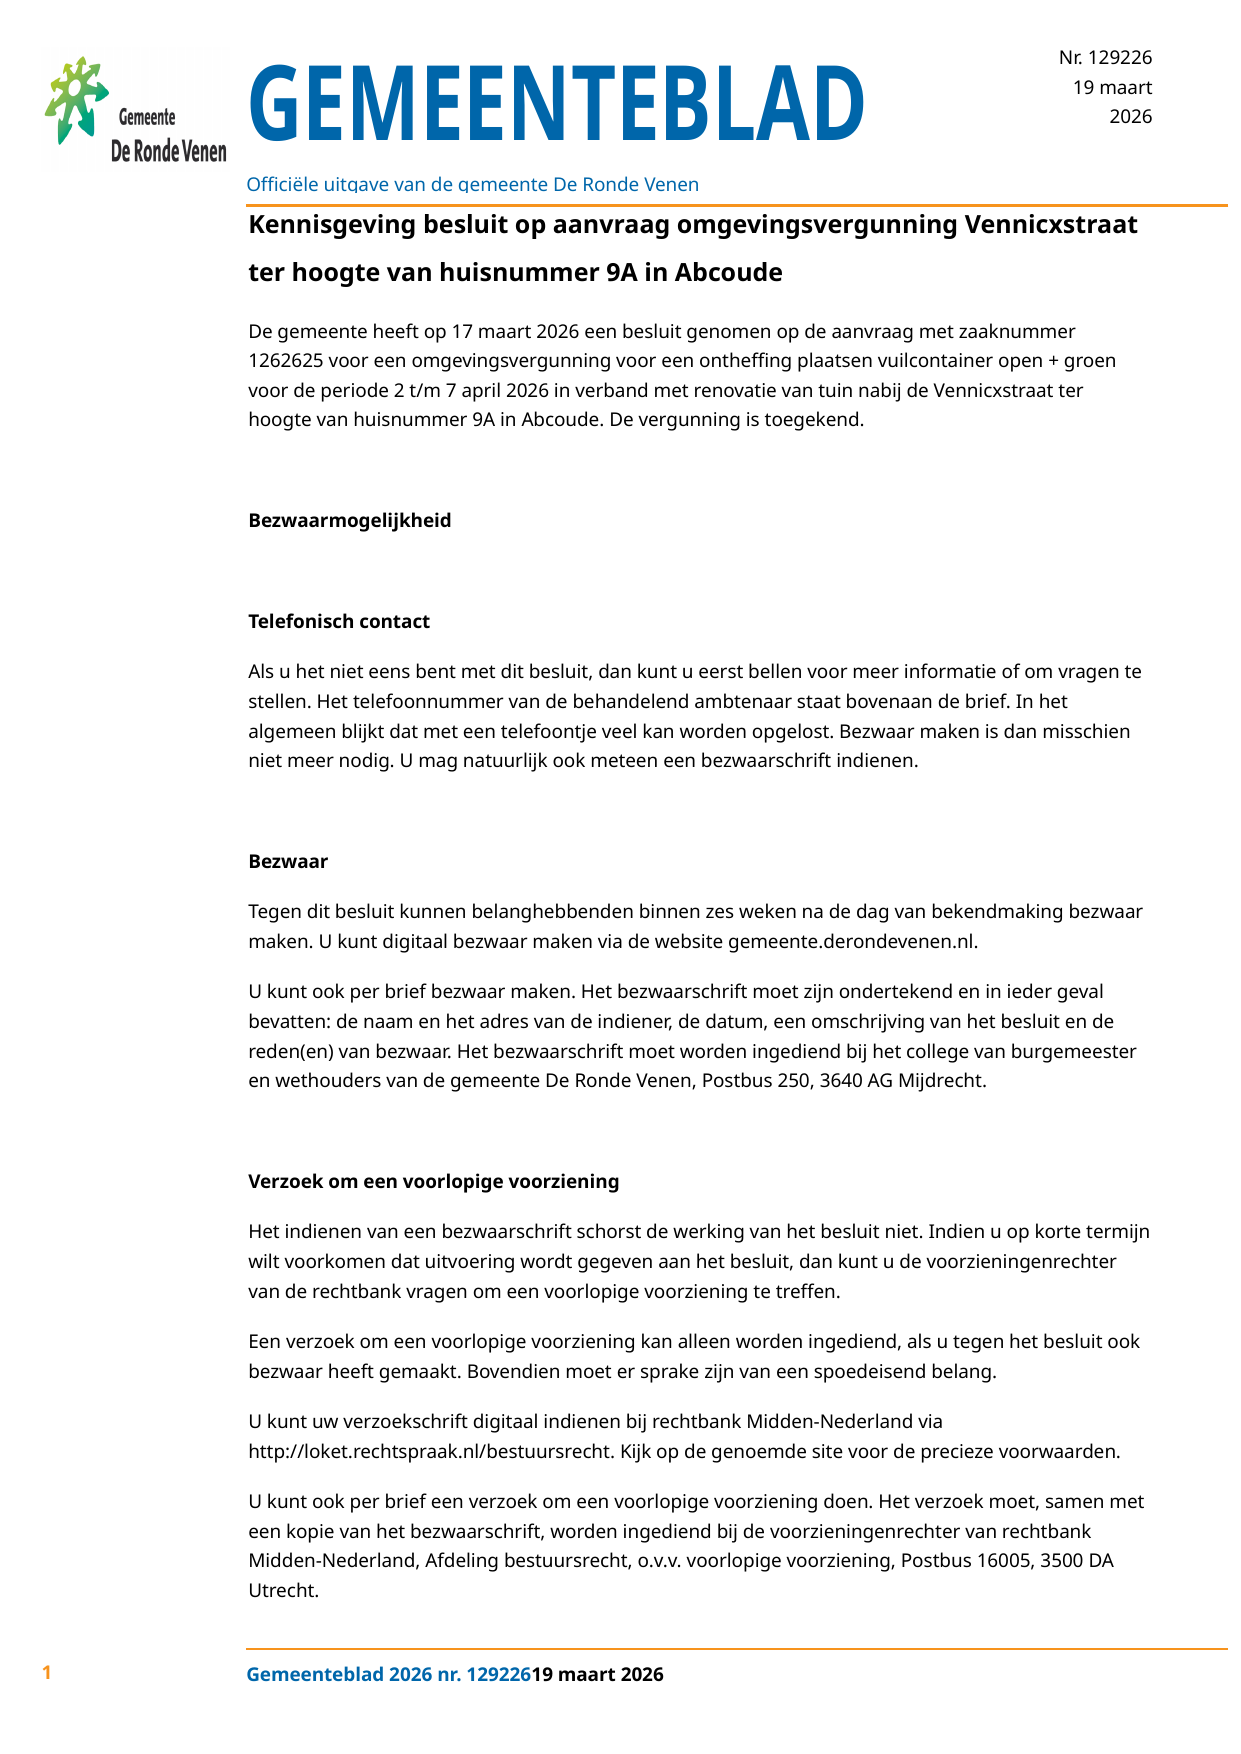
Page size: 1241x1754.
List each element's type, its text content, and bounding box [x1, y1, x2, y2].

text Als u het niet eens bent met dit besluit, dan kunt u eerst bellen voor meer informatie of om vragen te stellen. Het telefoonnummer van de behandelend ambtenaar staat bovenaan de brief. In het algemeen blijkt dat met een telefoontje veel kan worden opgelost. Bezwaar maken is dan misschien niet meer nodig. U mag natuurlijk ook meteen een bezwaarschrift indienen. [248, 659, 1152, 773]
text U kunt uw verzoekschrift digitaal indienen bij rechtbank Midden-Nederland via http://loket.rechtspraak.nl/bestuursrecht. Kijk op de genoemde site voor de precieze voorwaarden. [248, 1408, 1152, 1464]
text Tegen dit besluit kunnen belanghebbenden binnen zes weken na de dag van bekendmaking bezwaar maken. U kunt digitaal bezwaar maken via de website gemeente.derondevenen.nl. [248, 899, 1152, 954]
text Het indienen van een bezwaarschrift schorst de werking van het besluit niet. Indien u op korte termijn wilt voorkomen dat uitvoering wordt gegeven aan het besluit, dan kunt u de voorzieningenrechter van de rechtbank vragen om een voorlopige voorziening te treffen. [248, 1219, 1152, 1304]
text De gemeente heeft op 17 maart 2026 een besluit genomen op de aanvraag met zaaknummer 1262625 voor een omgevingsvergunning voor een ontheffing plaatsen vuilcontainer open + groen voor de periode 2 t/m 7 april 2026 in verband met renovatie van tuin nabij de Vennicxstraat ter hoogte van huisnummer 9A in Abcoude. De vergunning is toegekend. [248, 318, 1152, 432]
text Kennisgeving besluit op aanvraag omgevingsvergunning Vennicxstraat ter hoogte van huisnummer 9A in Abcoude [248, 207, 1152, 288]
text Bezwaar [248, 848, 1152, 874]
text U kunt ook per brief een verzoek om een voorlopige voorziening doen. Het verzoek moet, samen met een kopie van het bezwaarschrift, worden ingediend bij de voorzieningenrechter van rechtbank Midden-Nederland, Afdeling bestuursrecht, o.v.v. voorlopige voorziening, Postbus 16005, 3500 DA Utrecht. [248, 1488, 1152, 1603]
text Bezwaarmogelijkheid [248, 507, 1152, 533]
text Verzoek om een voorlopige voorziening [248, 1168, 1152, 1194]
text U kunt ook per brief bezwaar maken. Het bezwaarschrift moet zijn ondertekend en in ieder geval bevatten: de naam en het adres van de indiener, de datum, een omschrijving van het besluit en de reden(en) van bezwaar. Het bezwaarschrift moet worden ingediend bij het college van burgemeester en wethouders van de gemeente De Ronde Venen, Postbus 250, 3640 AG Mijdrecht. [248, 979, 1152, 1093]
text Telefonisch contact [248, 608, 1152, 634]
text Een verzoek om een voorlopige voorziening kan alleen worden ingediend, als u tegen het besluit ook bezwaar heeft gemaakt. Bovendien moet er sprake zijn van een spoedeisend belang. [248, 1328, 1152, 1384]
picture [41, 47, 231, 172]
